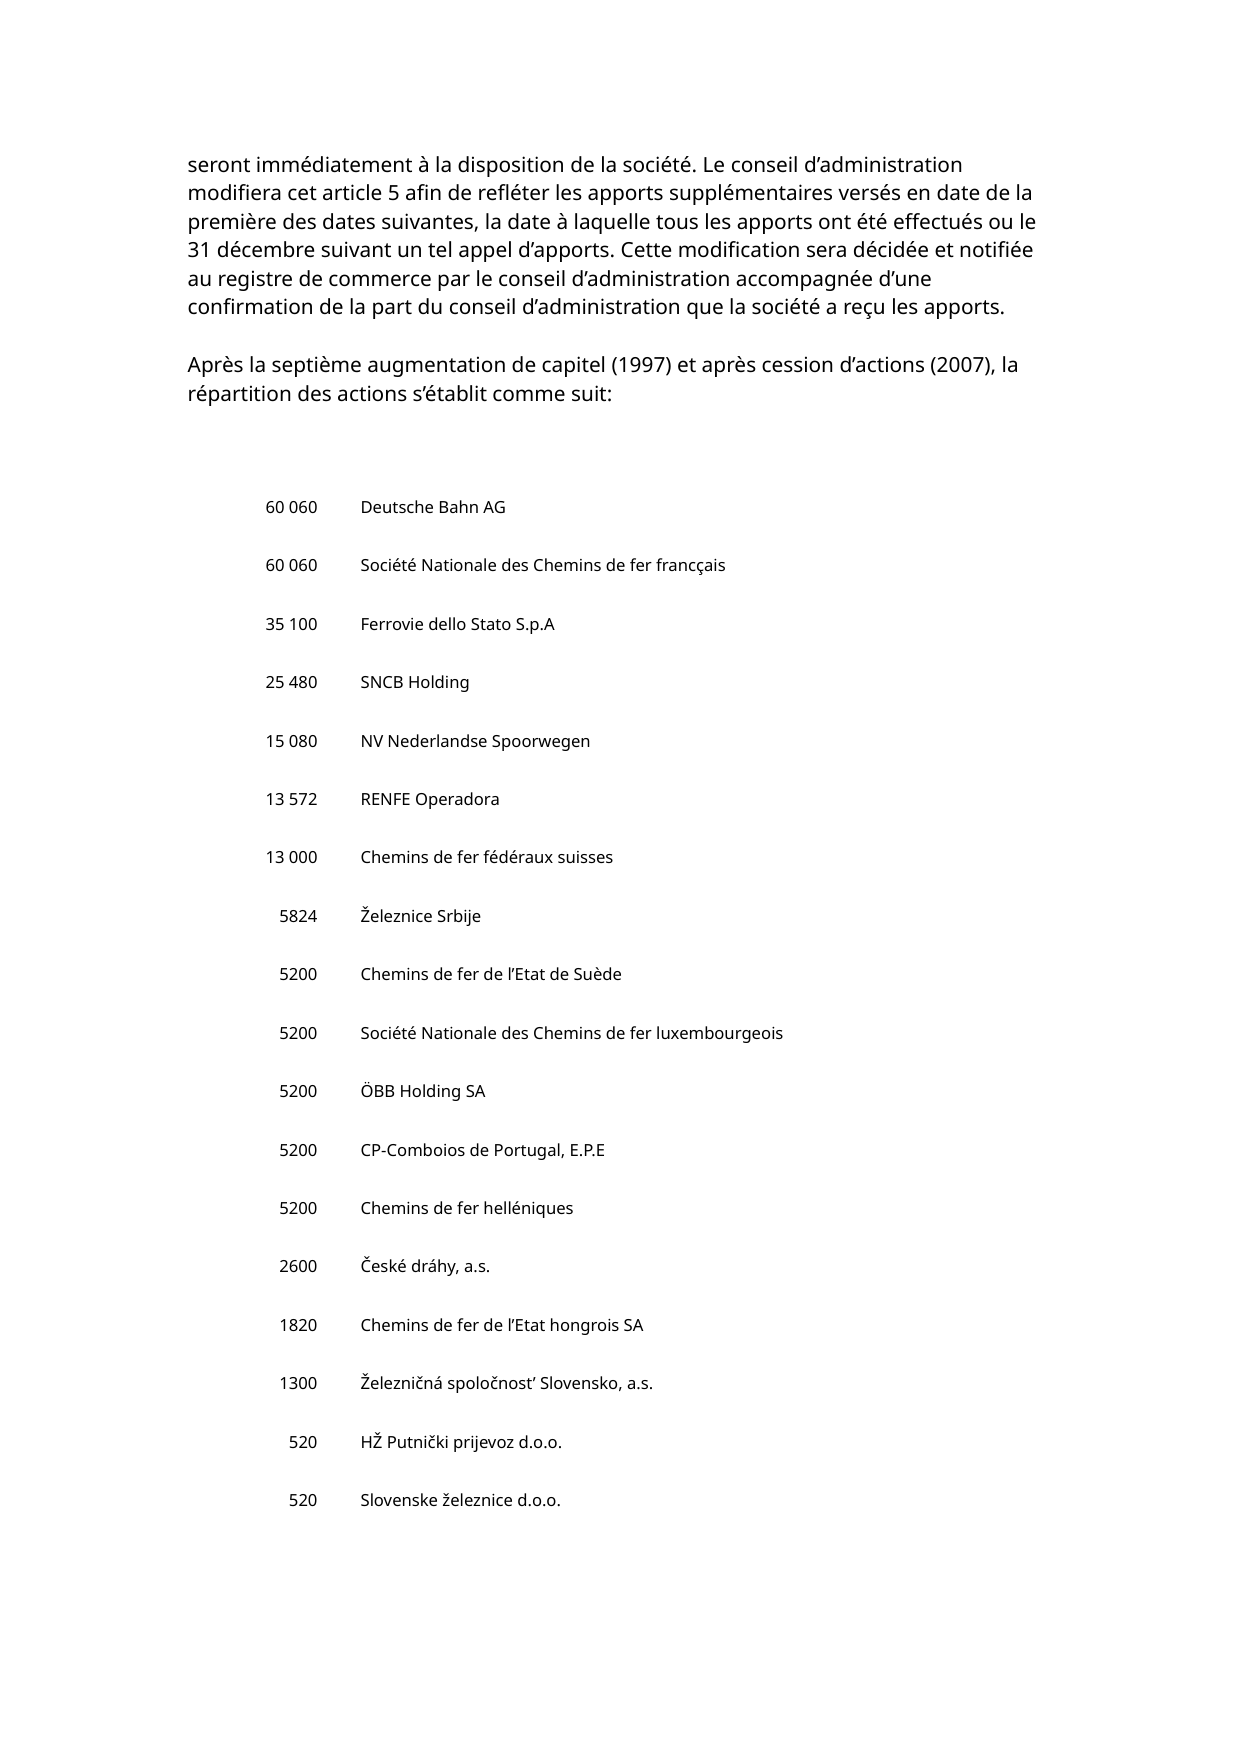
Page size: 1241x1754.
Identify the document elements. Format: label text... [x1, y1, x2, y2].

table_cell 25 480 [188, 699, 317, 758]
table_cell Chemins de fer helléniques [360, 1225, 1053, 1283]
table_cell [317, 1225, 360, 1283]
table_cell 5200 [188, 991, 317, 1050]
table_cell [317, 1342, 360, 1400]
table_cell 1300 [188, 1400, 317, 1459]
table_cell 13 572 [188, 816, 317, 874]
text Après la septième augmentation de capitel (1997) et après cession d’actions (2007), la répartition des actions s’établit comme suit: [187, 379, 1053, 436]
table_cell Ferrovie dello Stato S.p.A [360, 641, 1053, 699]
table_cell 35 100 [188, 641, 317, 699]
table_cell 13 000 [188, 875, 317, 933]
table_cell [317, 1108, 360, 1167]
table_cell 5200 [188, 1108, 317, 1167]
table_cell 5200 [188, 1050, 317, 1108]
table_cell [317, 1167, 360, 1225]
table_cell SNCB Holding [360, 699, 1053, 758]
table_cell 15 080 [188, 758, 317, 816]
table_cell [317, 582, 360, 641]
table_cell 520 [188, 1517, 317, 1576]
table_cell [317, 991, 360, 1050]
table_cell Slovenske železnice d.o.o. [360, 1517, 1053, 1576]
table_cell CP-Comboios de Portugal, E.P.E [360, 1167, 1053, 1225]
table_cell Société Nationale des Chemins de fer luxembourgeois [360, 1050, 1053, 1108]
table_cell [317, 758, 360, 816]
table_cell [317, 699, 360, 758]
table_cell 60 060 [188, 582, 317, 641]
text Tout appel ultérieur d’apports relatifs aux actions non entièrement libérées est décidé par le conseil d’administration de la société selon l’alinéa 3 point 6 de l’article 21. Le paiement d’un tel appel d’apports sera effectué directement sur le compte de la société désigné par le conseil d’administration à ces fins et les fonds versés sur ce compte seront immédiatement à la disposition de la société. Le conseil d’administration modifiera cet article 5 afin de refléter les apports supplémentaires versés en date de la première des dates suivantes, la date à laquelle tous les apports ont été effectués ou le 31 décembre suivant un tel appel d’apports. Cette modification sera décidée et notifiée au registre de commerce par le conseil d’administration accompagnée d’une confirmation de la part du conseil d’administration que la société a reçu les apports. [187, 150, 1053, 349]
table_cell Železnice Srbije [360, 933, 1053, 991]
table_cell NV Nederlandse Spoorwegen [360, 758, 1053, 816]
table_cell [317, 1284, 360, 1342]
table_cell 2600 [188, 1284, 317, 1342]
table_cell [317, 816, 360, 874]
table_cell 5200 [188, 1225, 317, 1283]
table_cell [317, 875, 360, 933]
table_cell České dráhy, a.s. [360, 1284, 1053, 1342]
table_cell HŽ Putnički prijevoz d.o.o. [360, 1459, 1053, 1517]
table_cell Chemins de fer fédéraux suisses [360, 875, 1053, 933]
table_cell [317, 1459, 360, 1517]
table_cell ÖBB Holding SA [360, 1108, 1053, 1167]
table_cell [317, 641, 360, 699]
table_cell Société Nationale des Chemins de fer francçais [360, 582, 1053, 641]
table_cell 5824 [188, 933, 317, 991]
table_cell [317, 1050, 360, 1108]
table_cell RENFE Operadora [360, 816, 1053, 874]
table_cell Železničná spoločnost’ Slovensko, a.s. [360, 1400, 1053, 1459]
table_cell [317, 1517, 360, 1576]
table_header 60 060 [188, 524, 317, 582]
table_cell [317, 1400, 360, 1459]
table_cell Chemins de fer de l’Etat de Suède [360, 991, 1053, 1050]
table_header [317, 524, 360, 582]
table_cell Chemins de fer de l’Etat hongrois SA [360, 1342, 1053, 1400]
table_cell [317, 933, 360, 991]
table_cell 520 [188, 1459, 317, 1517]
table_cell 5200 [188, 1167, 317, 1225]
table_header Deutsche Bahn AG [360, 524, 1053, 582]
table_cell 1820 [188, 1342, 317, 1400]
